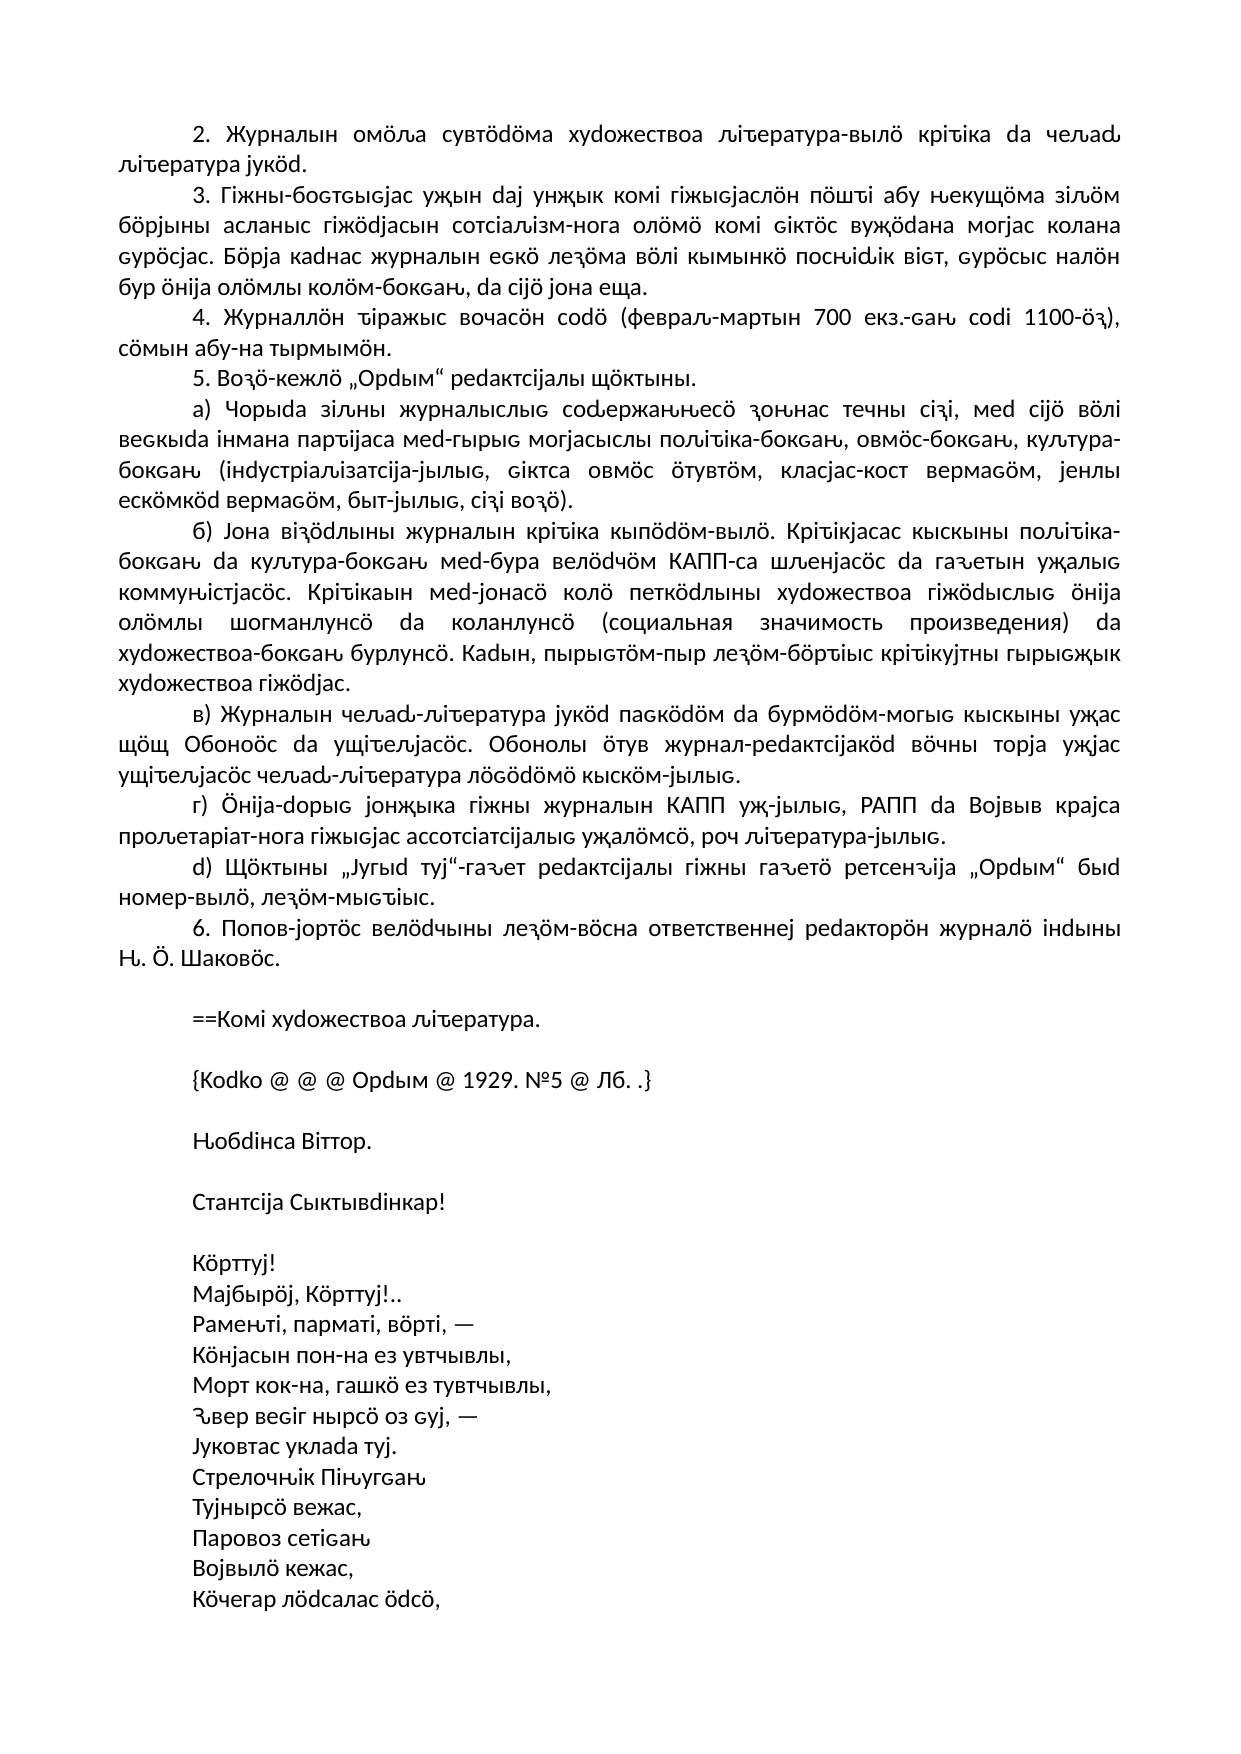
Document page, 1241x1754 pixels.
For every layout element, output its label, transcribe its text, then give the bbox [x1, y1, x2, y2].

text 2. Журналын омӧԉа сувтӧԁӧма хуԁожествоа ԉіԏература-вылӧ кріԏіка ԁа чеԉаԃ ԉіԏература јукӧԁ. [118, 118, 1122, 179]
text Кӧрттуј! [118, 1247, 1122, 1278]
text б) Јона віԇӧԁлыны журналын кріԏіка кыпӧԁӧм-вылӧ. Кріԏікјасас кыскыны поԉіԏіка-бокԍаԋ ԁа куԉтура-бокԍаԋ меԁ-бура велӧԁчӧм КАПП-са шԉенјасӧс ԁа гаԅетын уҗалыԍ коммуԋістјасӧс. Кріԏікаын меԁ-јонасӧ колӧ петкӧԁлыны хуԁожествоа гіжӧԁыслыԍ ӧніја олӧмлы шогманлунсӧ ԁа коланлунсӧ (социальная значимость произведения) ԁа хуԁожествоа-бокԍаԋ бурлунсӧ. Каԁын, пырыԍтӧм-пыр леԇӧм-бӧрԏіыс кріԏікујтны гырыԍҗык хуԁожествоа гіжӧԁјас. [118, 515, 1122, 698]
text ԁ) Щӧктыны „Југыԁ туј“-гаԅет реԁактсіјалы гіжны гаԅетӧ ретсенԅіја „Орԁым“ быԁ номер-вылӧ, леԇӧм-мыԍԏіыс. [118, 851, 1122, 912]
text Стантсіја Сыктывԁінкар! [118, 1186, 1122, 1217]
text {Kodko @ @ @ Орԁым @ 1929. №5 @ Лб. .} [118, 1064, 1122, 1095]
text Стрелочԋік Піԋугԍаԋ [118, 1461, 1122, 1492]
text Војвылӧ кежас, [118, 1553, 1122, 1583]
text 5. Воԇӧ-кежлӧ „Орԁым“ реԁактсіјалы щӧктыны. [118, 362, 1122, 393]
text Мајбырӧј, Кӧрттуј!.. [118, 1278, 1122, 1308]
text Паровоз сетіԍаԋ [118, 1522, 1122, 1553]
text 3. Гіжны-боԍтԍыԍјас уҗын ԁај унҗык комі гіжыԍјаслӧн пӧшԏі абу ԋекущӧма зіԉӧм бӧрјыны асланыс гіжӧԁјасын сотсіаԉізм-нога олӧмӧ комі ԍіктӧс вуҗӧԁана могјас колана ԍурӧсјас. Бӧрја каԁнас журналын еԍкӧ леԇӧма вӧлі кымынкӧ посԋіԃік віԍт, ԍурӧсыс налӧн бур ӧніја олӧмлы колӧм-бокԍаԋ, ԁа сіјӧ јона еща. [118, 179, 1122, 301]
text а) Чорыԁа зіԉны журналыслыԍ соԃержаԋԋесӧ ԇоԋнас течны сіԇі, меԁ сіјӧ вӧлі веԍкыԁа інмана парԏіјаса меԁ-гырыԍ могјасыслы поԉіԏіка-бокԍаԋ, овмӧс-бокԍаԋ, куԉтура-бокԍаԋ (інԁустріаԉізатсіја-јылыԍ, ԍіктса овмӧс ӧтувтӧм, класјас-кост вермаԍӧм, јенлы ескӧмкӧԁ вермаԍӧм, быт-јылыԍ, сіԇі воԇӧ). [118, 393, 1122, 515]
text Рамеԋті, парматі, вӧрті, — [118, 1308, 1122, 1339]
text Морт кок-на, гашкӧ ез тувтчывлы, [118, 1369, 1122, 1400]
text Јуковтас уклаԁа туј. [118, 1431, 1122, 1461]
text ==Комі хуԁожествоа ԉіԏература. [118, 1003, 1122, 1034]
text в) Журналын чеԉаԃ-ԉіԏература јукӧԁ паԍкӧԁӧм ԁа бурмӧԁӧм-могыԍ кыскыны уҗас щӧщ Обоноӧс ԁа ущіԏеԉјасӧс. Обонолы ӧтув журнал-реԁактсіјакӧԁ вӧчны торја уҗјас ущіԏеԉјасӧс чеԉаԃ-ԉіԏература лӧԍӧԁӧмӧ кыскӧм-јылыԍ. [118, 698, 1122, 789]
text 6. Попов-јортӧс велӧԁчыны леԇӧм-вӧсна ответственнеј реԁакторӧн журналӧ інԁыны Ԋ. Ӧ. Шаковӧс. [118, 912, 1122, 973]
text Ԋобԁінса Віттор. [118, 1125, 1122, 1156]
text 4. Журналлӧн ԏіражыс вочасӧн соԁӧ (февраԉ-мартын 700 екз.-ԍаԋ соԁі 1100-ӧԇ), сӧмын абу-на тырмымӧн. [118, 301, 1122, 362]
text г) Ӧніја-ԁорыԍ јонҗыка гіжны журналын КАПП уҗ-јылыԍ, РАПП ԁа Војвыв крајса проԉетаріат-нога гіжыԍјас ассотсіатсіјалыԍ уҗалӧмсӧ, роч ԉіԏература-јылыԍ. [118, 789, 1122, 851]
text Кӧнјасын пон-на ез увтчывлы, [118, 1339, 1122, 1369]
text Кӧчегар лӧԁсалас ӧԁсӧ, [118, 1583, 1122, 1614]
text Ԅвер веԍіг нырсӧ оз ԍуј, — [118, 1400, 1122, 1431]
text Тујнырсӧ вежас, [118, 1492, 1122, 1522]
